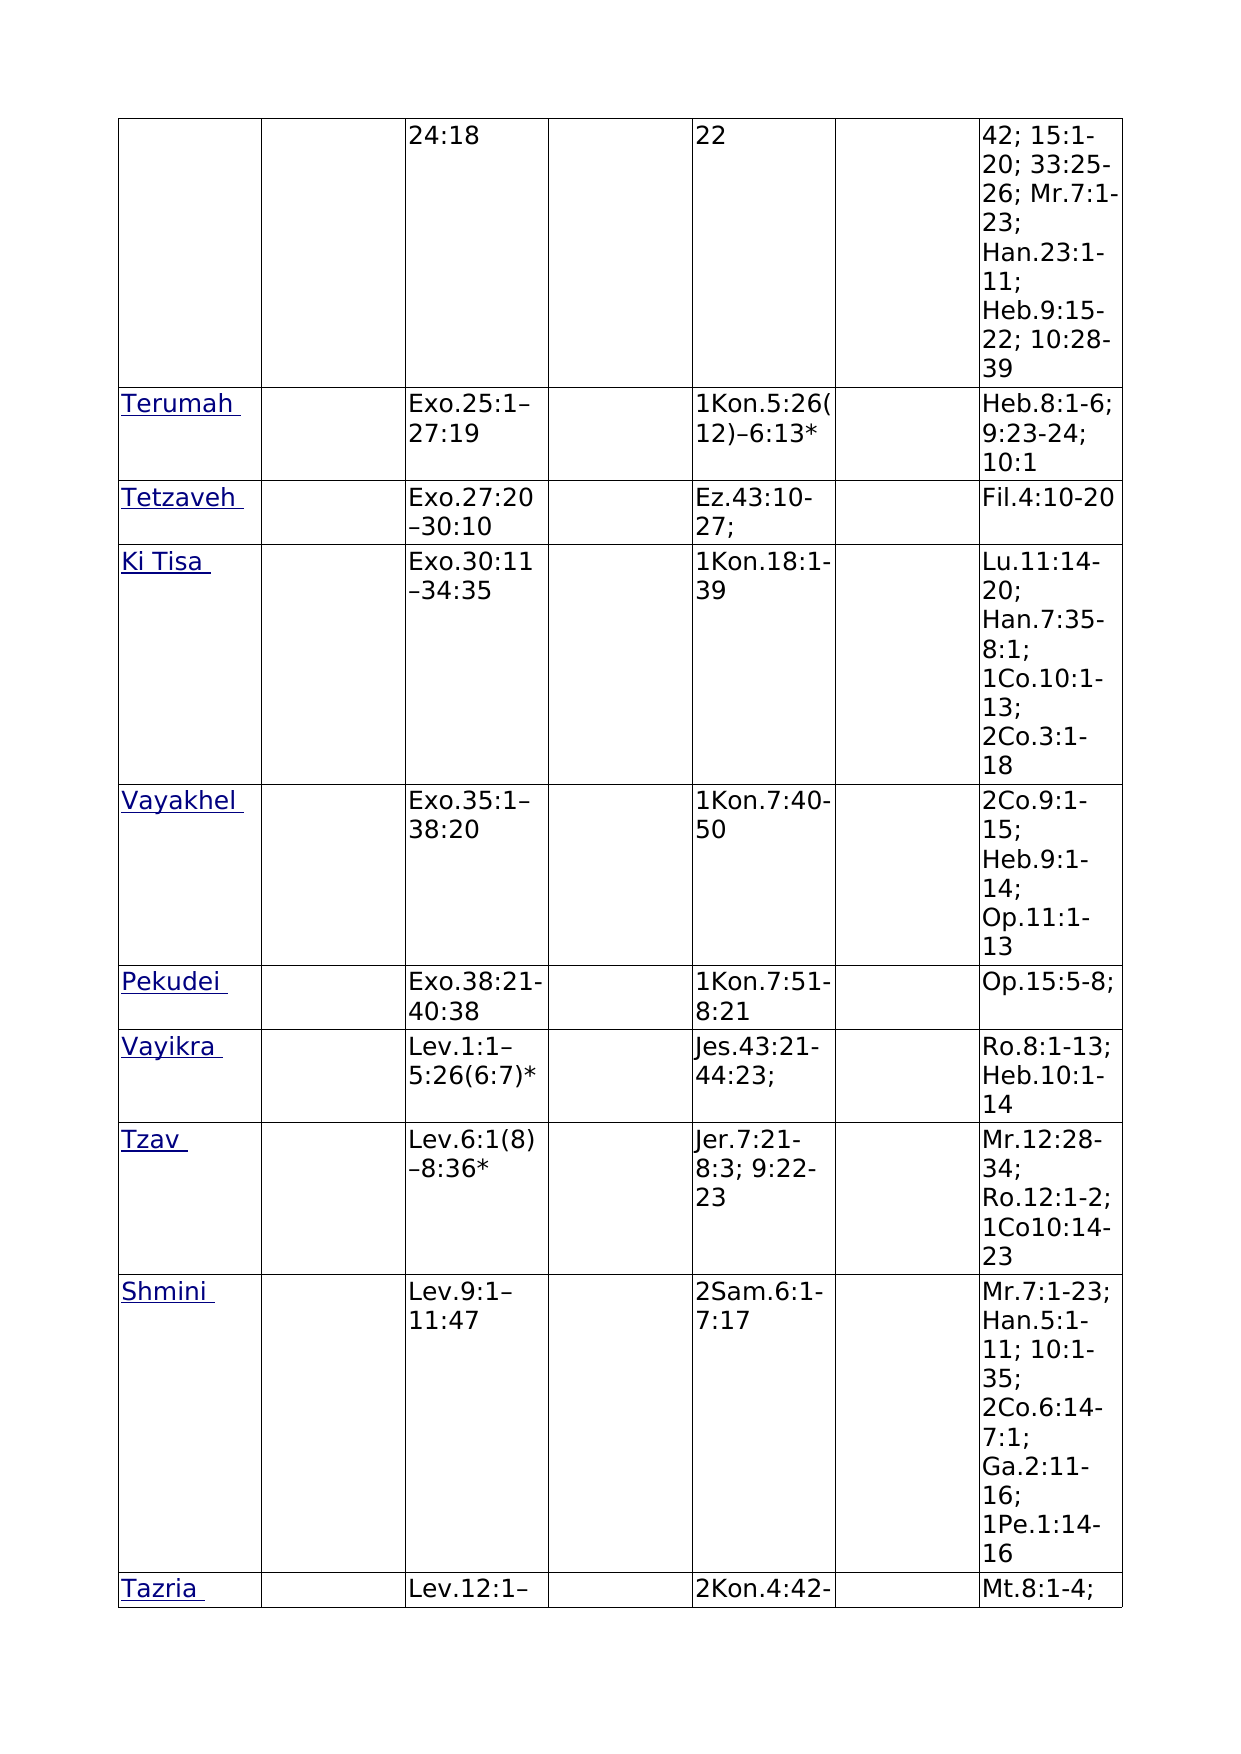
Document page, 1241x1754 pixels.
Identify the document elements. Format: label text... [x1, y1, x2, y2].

table_cell [262, 545, 405, 783]
table_cell [262, 1030, 405, 1122]
table_cell [836, 1275, 979, 1572]
table_cell Lev.12:1– [406, 1573, 548, 1607]
table_cell [549, 966, 692, 1029]
table_cell Mt.8:1-4; [980, 1573, 1122, 1607]
table_cell 1Kon.7:51-8:21 [693, 966, 835, 1029]
table_cell [549, 1030, 692, 1122]
table_cell 1Kon.5:26(12)–6:13* [693, 388, 835, 480]
table_cell 1Kon.7:40-50 [693, 785, 835, 964]
table_cell 2Sam.6:1-7:17 [693, 1275, 835, 1572]
table_cell [119, 119, 261, 387]
table_cell 2Kon.4:42- [693, 1573, 835, 1607]
table_cell [262, 1123, 405, 1274]
table_cell [262, 1573, 405, 1607]
table_cell Jer.7:21-8:3; 9:22-23 [693, 1123, 835, 1274]
table_cell [836, 388, 979, 480]
table_cell Jes.43:21-44:23; [693, 1030, 835, 1122]
table_cell [549, 1123, 692, 1274]
table_cell Ro.8:1-13; Heb.10:1-14 [980, 1030, 1122, 1122]
table_cell [262, 119, 405, 387]
table_cell [262, 1275, 405, 1572]
table_cell 2Co.9:1-15; Heb.9:1-14; Op.11:1-13 [980, 785, 1122, 964]
table_cell [549, 545, 692, 783]
table_cell Exo.30:11–34:35 [406, 545, 548, 783]
table_cell Exo.38:21-40:38 [406, 966, 548, 1029]
table_cell 24:18 [406, 119, 548, 387]
table_cell [549, 388, 692, 480]
table_cell Tzav [119, 1123, 261, 1274]
table_cell [549, 1573, 692, 1607]
table_cell 22 [693, 119, 835, 387]
table_cell Op.15:5-8; [980, 966, 1122, 1029]
table_cell Fil.4:10-20 [980, 481, 1122, 544]
table_cell [836, 966, 979, 1029]
table_cell [836, 481, 979, 544]
table_cell Exo.25:1–27:19 [406, 388, 548, 480]
table_cell [836, 545, 979, 783]
table_cell Mr.12:28-34; Ro.12:1-2; 1Co10:14-23 [980, 1123, 1122, 1274]
table_cell Terumah [119, 388, 261, 480]
table_cell Exo.35:1–38:20 [406, 785, 548, 964]
table_cell [836, 119, 979, 387]
table_cell [262, 785, 405, 964]
table_cell [836, 1030, 979, 1122]
table_cell Shmini [119, 1275, 261, 1572]
table_cell Tazria [119, 1573, 261, 1607]
table_cell Vayakhel [119, 785, 261, 964]
table_cell Heb.8:1-6; 9:23-24; 10:1 [980, 388, 1122, 480]
table_cell Ki Tisa [119, 545, 261, 783]
table_cell Exo.27:20–30:10 [406, 481, 548, 544]
table_cell [836, 1573, 979, 1607]
table_cell Vayikra [119, 1030, 261, 1122]
table_cell [262, 388, 405, 480]
table_cell 1Kon.18:1-39 [693, 545, 835, 783]
table_cell Lev.1:1–5:26(6:7)* [406, 1030, 548, 1122]
table_cell 42; 15:1-20; 33:25-26; Mr.7:1-23; Han.23:1-11; Heb.9:15-22; 10:28-39 [980, 119, 1122, 387]
table_cell [262, 966, 405, 1029]
table_cell Lu.11:14-20; Han.7:35-8:1; 1Co.10:1-13; 2Co.3:1-18 [980, 545, 1122, 783]
table_cell [549, 1275, 692, 1572]
table_cell Tetzaveh [119, 481, 261, 544]
table_cell Pekudei [119, 966, 261, 1029]
table_cell [262, 481, 405, 544]
table_cell [836, 785, 979, 964]
table_cell [836, 1123, 979, 1274]
table_cell [549, 785, 692, 964]
table_cell Mr.7:1-23; Han.5:1-11; 10:1-35; 2Co.6:14-7:1; Ga.2:11-16; 1Pe.1:14-16 [980, 1275, 1122, 1572]
table_cell [549, 481, 692, 544]
table_cell Lev.6:1(8)–8:36* [406, 1123, 548, 1274]
table_cell Lev.9:1–11:47 [406, 1275, 548, 1572]
table_cell Ez.43:10-27; [693, 481, 835, 544]
table_cell [549, 119, 692, 387]
